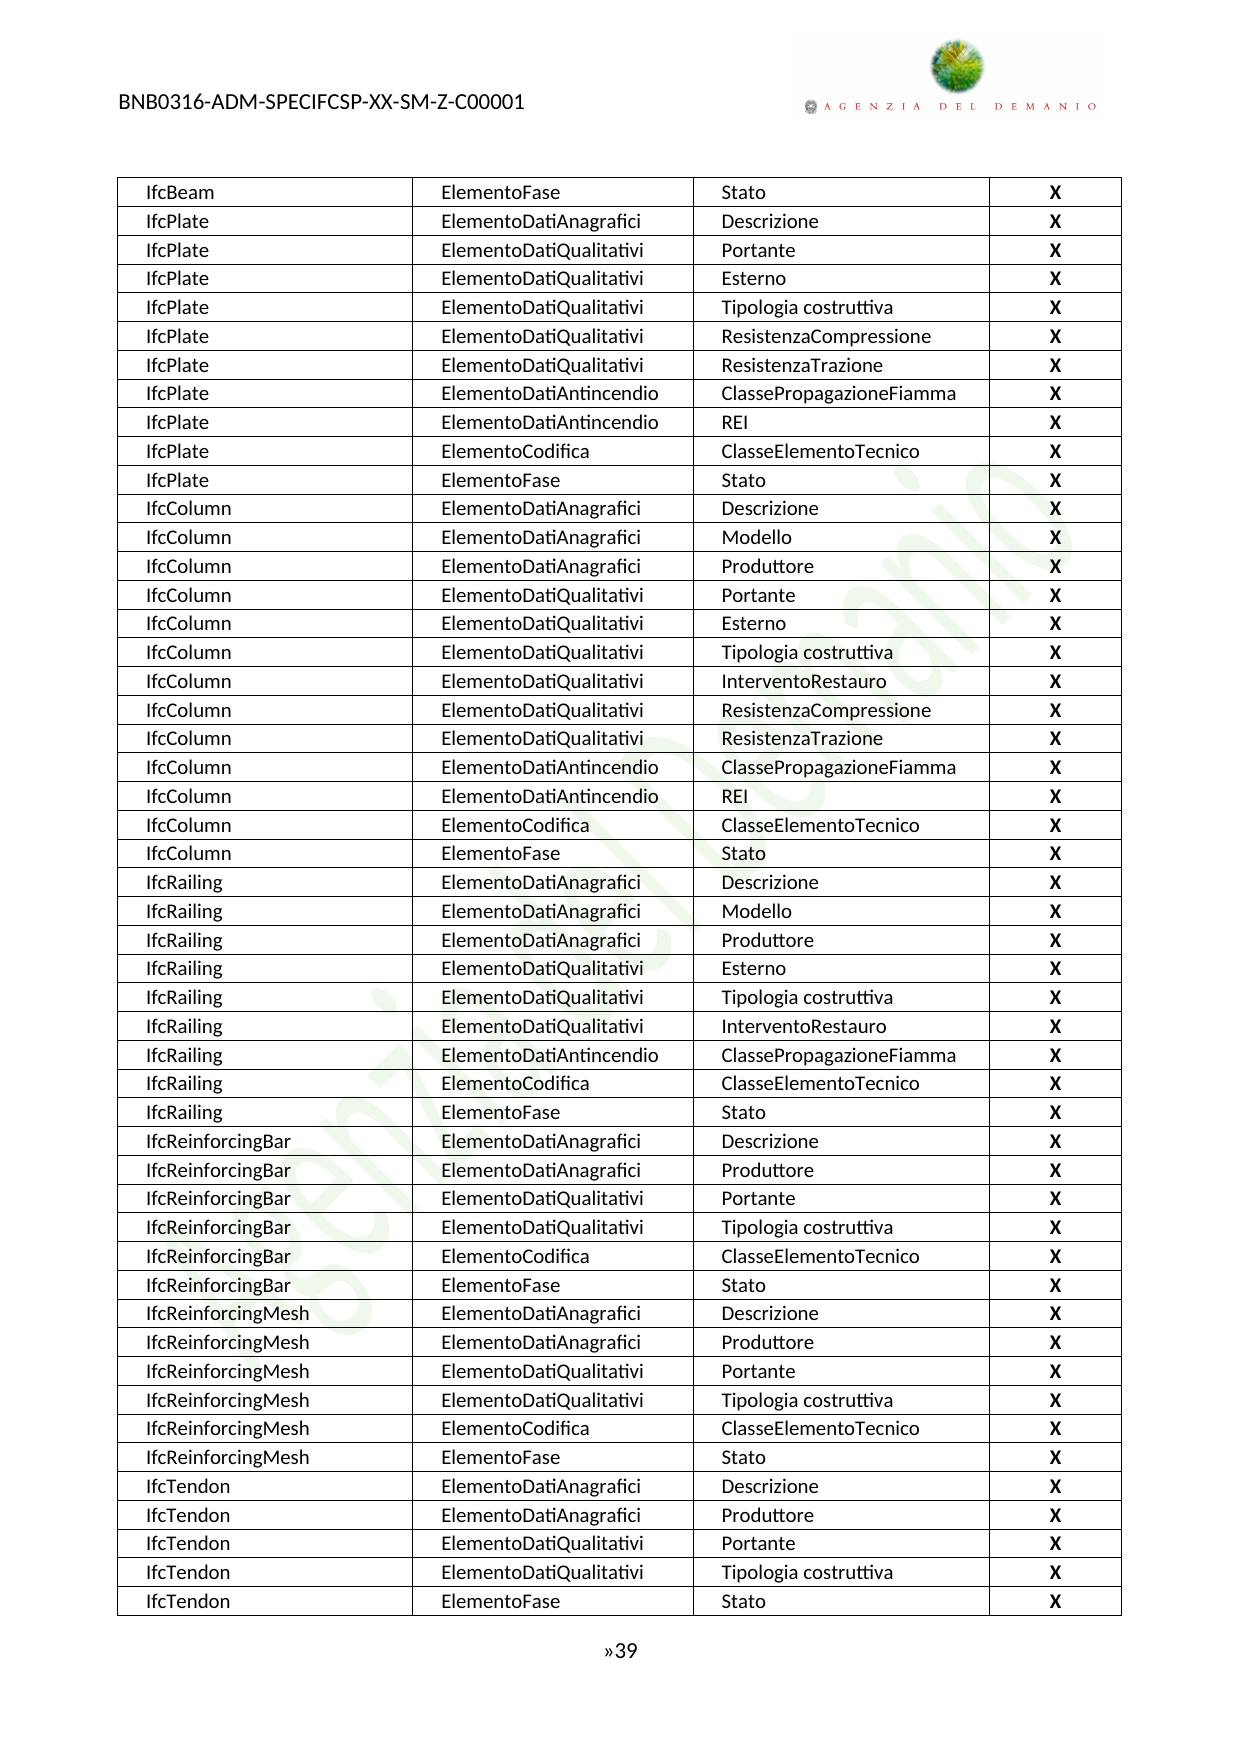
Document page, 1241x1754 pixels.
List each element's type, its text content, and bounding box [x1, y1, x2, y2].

table_cell Tipologia costruttiva [694, 293, 989, 321]
table_cell ClassePropagazioneFiamma [758, 753, 989, 781]
table_cell ElementoFase [432, 1098, 500, 1126]
table_cell X [990, 1415, 1121, 1442]
table_cell IfcPlate [118, 408, 412, 436]
table_cell IfcReinforcingBar [352, 1271, 412, 1298]
table_cell ResistenzaTrazione [866, 725, 989, 752]
table_cell ResistenzaCompressione [785, 696, 845, 723]
table_cell IfcPlate [118, 437, 412, 465]
table_cell IfcReinforcingBar [118, 1271, 201, 1298]
table_cell [589, 811, 684, 838]
table_cell ElementoDatiQualitativi [413, 322, 693, 350]
table_cell [990, 478, 1021, 493]
table_cell ElementoFase [413, 1587, 693, 1615]
table_cell Modello [694, 897, 989, 925]
table_cell ClasseElementoTecnico [694, 1242, 989, 1270]
table_cell ElementoDatiAnagrafici [599, 868, 654, 896]
table_cell IfcReinforcingMesh [118, 1328, 240, 1356]
table_cell REI [732, 782, 777, 810]
table_cell [948, 552, 989, 580]
table_cell ElementoCodifica [464, 1070, 514, 1097]
table_cell IfcRailing [118, 897, 412, 925]
table_cell Tipologia costruttiva [931, 638, 989, 666]
table_cell X [990, 1357, 1121, 1385]
table_cell ElementoDatiQualitativi [413, 1530, 693, 1557]
table_cell ElementoDatiQualitativi [531, 955, 596, 982]
table_cell ElementoDatiAntincendio [413, 753, 627, 781]
table_cell IfcReinforcingMesh [118, 1415, 412, 1442]
table_cell X [990, 725, 1121, 752]
table_cell IfcRailing [118, 955, 412, 982]
table_cell InterventoRestauro [865, 667, 915, 695]
table_cell ElementoDatiQualitativi [590, 955, 693, 982]
table_cell IfcPlate [118, 380, 412, 407]
table_cell ElementoFase [413, 178, 693, 206]
table_cell IfcReinforcingBar [322, 1213, 374, 1237]
table_cell Stato [694, 1443, 989, 1471]
table_cell [945, 610, 989, 637]
table_cell ElementoDatiAnagrafici [413, 523, 693, 551]
table_cell X [990, 437, 1121, 465]
table_cell X [990, 811, 1121, 838]
table_cell IfcReinforcingBar [118, 1242, 182, 1270]
table_cell IfcReinforcingBar [198, 1271, 242, 1298]
table_cell IfcRailing [118, 1098, 341, 1126]
table_cell ElementoDatiAnagrafici [561, 926, 607, 953]
table_cell IfcRailing [118, 1041, 412, 1068]
table_cell [909, 552, 956, 580]
table_cell IfcRailing [118, 868, 412, 896]
table_cell ElementoDatiQualitativi [413, 351, 693, 378]
table_cell IfcPlate [118, 265, 412, 292]
table_cell IfcReinforcingMesh [367, 1300, 412, 1327]
table_cell ElementoDatiQualitativi [413, 236, 693, 263]
table_cell ResistenzaTrazione [770, 725, 817, 752]
table_cell ElementoDatiAntincendio [649, 782, 693, 810]
table_cell IfcReinforcingBar [248, 1213, 289, 1241]
table_cell ElementoDatiAnagrafici [413, 495, 693, 522]
table_cell ElementoDatiAnagrafici [528, 932, 568, 953]
table_cell [962, 523, 989, 550]
table_cell IfcReinforcingMesh [118, 1386, 412, 1413]
table_cell X [990, 408, 1121, 436]
table_cell ElementoFase [492, 1098, 693, 1126]
table_cell ElementoDatiQualitativi [413, 1357, 693, 1385]
table_cell X [990, 293, 1121, 321]
table_cell X [1044, 495, 1121, 522]
table_cell [618, 840, 693, 867]
table_cell ElementoDatiQualitativi [413, 1386, 693, 1413]
table_cell ElementoDatiAnagrafici [473, 1127, 693, 1155]
table_cell IfcTendon [118, 1558, 412, 1586]
table_cell X [990, 1300, 1121, 1327]
table_cell ElementoDatiQualitativi [413, 725, 693, 752]
table_cell ElementoCodifica [534, 1070, 693, 1097]
table_cell Stato [694, 848, 713, 867]
table_cell ClassePropagazioneFiamma [699, 753, 742, 781]
table_cell Portante [694, 1185, 989, 1212]
table_cell Descrizione [694, 1127, 989, 1155]
table_cell IfcBeam [118, 178, 412, 206]
table_cell ClasseElementoTecnico [754, 811, 989, 838]
table_cell ClassePropagazioneFiamma [694, 380, 989, 407]
table_cell IfcColumn [118, 840, 412, 867]
table_cell X [990, 868, 1121, 896]
table_cell REI [763, 782, 810, 801]
table_cell X [1001, 523, 1056, 551]
table_cell ResistenzaTrazione [732, 726, 768, 752]
table_cell ResistenzaCompressione [894, 696, 989, 723]
table_cell X [990, 265, 1121, 292]
table_cell IfcColumn [118, 552, 412, 580]
table_cell InterventoRestauro [936, 667, 989, 695]
table_cell IfcReinforcingBar [327, 1156, 375, 1183]
table_cell ElementoDatiAnagrafici [578, 880, 617, 896]
table_cell ClasseElementoTecnico [694, 1070, 989, 1097]
table_cell ElementoFase [413, 840, 625, 867]
table_cell IfcReinforcingBar [296, 1162, 335, 1183]
table_cell IfcReinforcingBar [118, 1127, 347, 1155]
table_cell X [990, 1127, 1121, 1155]
table_cell Produttore [694, 1501, 989, 1528]
table_cell ElementoDatiAntincendio [641, 754, 693, 781]
table_cell ElementoDatiQualitativi [413, 1012, 494, 1040]
table_cell IfcColumn [118, 753, 412, 781]
table_cell Produttore [694, 1328, 989, 1356]
table_cell IfcReinforcingBar [318, 1281, 357, 1298]
table_cell ElementoDatiQualitativi [612, 983, 693, 1011]
table_cell IfcPlate [118, 351, 412, 378]
table_cell ElementoDatiQualitativi [413, 293, 693, 321]
table_cell IfcReinforcingBar [118, 1213, 243, 1241]
table_cell ElementoDatiQualitativi [413, 1558, 693, 1586]
table_cell X [990, 753, 1121, 781]
table_cell Descrizione [694, 495, 981, 522]
table_cell ElementoDatiQualitativi [413, 265, 693, 292]
table_cell IfcReinforcingBar [242, 1271, 309, 1298]
table_cell ResistenzaTrazione [694, 351, 989, 378]
table_cell ElementoDatiQualitativi [413, 638, 693, 666]
table_cell ElementoCodifica [418, 1070, 471, 1097]
table_cell X [990, 178, 1121, 206]
table_cell X [990, 1070, 1121, 1097]
table_cell ElementoDatiAnagrafici [413, 926, 514, 953]
table_cell REI [694, 782, 736, 810]
table_cell IfcReinforcingBar [285, 1213, 333, 1241]
table_cell IfcReinforcingBar [386, 1213, 412, 1241]
table_cell ElementoDatiAnagrafici [413, 552, 693, 580]
table_cell X [990, 1185, 1121, 1212]
table_cell ElementoDatiAnagrafici [413, 897, 535, 925]
table_cell X [990, 1530, 1121, 1557]
table_cell IfcReinforcingBar [268, 1185, 301, 1212]
table_cell IfcPlate [118, 293, 412, 321]
table_cell Descrizione [694, 1472, 989, 1500]
table_cell ElementoDatiAntincendio [435, 1041, 486, 1068]
table_cell Portante [694, 581, 923, 608]
table_cell Produttore [694, 926, 989, 953]
table_cell ElementoDatiAnagrafici [579, 897, 616, 917]
table_cell ElementoDatiAnagrafici [413, 1472, 693, 1500]
table_cell REI [694, 408, 989, 436]
table_cell IfcReinforcingMesh [236, 1300, 324, 1327]
table_cell Produttore [694, 552, 899, 580]
table_cell ElementoFase [413, 466, 693, 493]
table_cell [348, 1113, 379, 1126]
table_cell Modello [694, 523, 970, 551]
table_cell ElementoDatiQualitativi [413, 581, 693, 608]
table_cell IfcColumn [118, 523, 412, 551]
table_cell IfcReinforcingBar [118, 1156, 284, 1183]
table_cell IfcColumn [118, 638, 412, 666]
table_cell IfcColumn [118, 581, 412, 608]
table_cell ElementoCodifica [413, 1242, 693, 1270]
table_cell IfcColumn [118, 667, 412, 695]
table_cell Portante [694, 1357, 989, 1385]
table_cell Stato [694, 1587, 989, 1615]
table_cell IfcRailing [118, 983, 412, 1011]
table_cell IfcColumn [118, 495, 412, 522]
table_cell REI [820, 782, 989, 810]
table_cell ElementoDatiQualitativi [413, 696, 693, 723]
table_cell ElementoDatiAnagrafici [413, 1300, 693, 1327]
table_cell Tipologia costruttiva [900, 638, 931, 666]
table_cell X [990, 897, 1121, 925]
table_cell InterventoRestauro [903, 667, 931, 681]
table_cell ElementoDatiAnagrafici [446, 1127, 472, 1144]
table_cell ElementoDatiAnagrafici [413, 1127, 445, 1155]
table_cell X [990, 840, 1121, 867]
table_cell ElementoDatiAntincendio [413, 408, 693, 436]
table_cell IfcReinforcingBar [118, 1185, 264, 1212]
table_cell Tipologia costruttiva [694, 1386, 989, 1413]
table_cell Stato [694, 178, 989, 206]
table_cell ResistenzaCompressione [837, 696, 901, 723]
table_cell X [990, 638, 1121, 666]
table_cell X [990, 1271, 1121, 1298]
table_cell [903, 610, 952, 637]
table_cell IfcTendon [118, 1587, 412, 1615]
table_cell X [990, 1098, 1121, 1126]
table_cell IfcReinforcingMesh [238, 1328, 412, 1356]
table_cell ClasseElementoTecnico [694, 811, 749, 838]
table_cell ElementoFase [413, 1098, 431, 1126]
table_cell ResistenzaCompressione [694, 696, 788, 723]
table_cell X [990, 1242, 1121, 1270]
table_cell ElementoDatiAnagrafici [604, 926, 693, 953]
table_cell ElementoDatiAnagrafici [503, 868, 571, 896]
table_cell IfcPlate [118, 322, 412, 350]
table_cell Stato [707, 840, 749, 865]
table_cell ElementoCodifica [413, 811, 596, 838]
table_cell InterventoRestauro [783, 679, 817, 695]
table_cell ElementoDatiAntincendio [413, 782, 656, 810]
table_cell ElementoDatiAntincendio [413, 380, 693, 407]
table_cell Descrizione [694, 1300, 989, 1327]
table_cell X [990, 955, 1121, 982]
table_cell ElementoDatiQualitativi [413, 983, 563, 1011]
table_cell ResistenzaTrazione [694, 725, 722, 752]
table_cell InterventoRestauro [694, 1012, 989, 1040]
table_cell IfcColumn [118, 610, 412, 637]
table_cell IfcReinforcingBar [200, 1242, 282, 1270]
table_cell ElementoDatiQualitativi [413, 667, 693, 695]
table_cell ElementoDatiAnagrafici [413, 1501, 693, 1528]
table_cell ResistenzaTrazione [810, 725, 874, 752]
table_cell ElementoFase [413, 1443, 693, 1471]
table_cell Descrizione [694, 868, 989, 896]
table_cell X [990, 1213, 1121, 1241]
table_cell X [990, 1587, 1121, 1615]
table_cell Stato [694, 1098, 989, 1126]
table_cell IfcColumn [118, 725, 412, 752]
table_cell Stato [761, 840, 989, 867]
table_cell Esterno [694, 610, 898, 637]
table_cell IfcReinforcingMesh [118, 1357, 412, 1385]
table_cell ElementoDatiAntincendio [531, 1041, 693, 1068]
table_cell IfcReinforcingBar [179, 1243, 217, 1270]
table_cell IfcTendon [118, 1530, 412, 1557]
table_cell X [990, 351, 1121, 378]
table_cell X [990, 236, 1121, 263]
table_cell IfcColumn [118, 782, 412, 810]
table_cell [916, 581, 984, 608]
table_cell IfcTendon [118, 1472, 412, 1500]
table_cell [990, 571, 999, 580]
table_cell ElementoDatiQualitativi [413, 955, 533, 982]
table_cell ResistenzaCompressione [694, 322, 989, 350]
table_cell X [990, 696, 1121, 723]
table_cell X [991, 552, 1121, 580]
table_cell ElementoDatiAnagrafici [532, 897, 580, 925]
table_cell X [990, 983, 1121, 1011]
table_cell ElementoDatiAnagrafici [645, 868, 693, 896]
table_cell X [1006, 466, 1121, 493]
table_cell IfcReinforcingMesh [319, 1300, 358, 1320]
table_cell X [990, 1012, 1121, 1040]
table_cell X [990, 207, 1121, 235]
table_cell X [990, 1501, 1121, 1528]
table_cell X [990, 926, 1121, 953]
table_cell X [990, 380, 1121, 407]
table_cell InterventoRestauro [813, 667, 873, 695]
table_cell IfcColumn [118, 696, 412, 723]
table_cell Tipologia costruttiva [694, 1213, 989, 1241]
table_cell Tipologia costruttiva [694, 1558, 989, 1586]
table_cell ElementoDatiAnagrafici [429, 1156, 693, 1183]
table_cell [365, 1098, 412, 1126]
table_cell IfcRailing [118, 1070, 412, 1097]
table_cell IfcPlate [118, 466, 412, 493]
table_cell IfcReinforcingBar [324, 1185, 404, 1212]
table_cell X [1065, 523, 1121, 551]
table_cell Tipologia costruttiva [811, 651, 844, 666]
table_cell X [990, 1041, 1121, 1068]
table_cell Descrizione [694, 207, 989, 235]
table_cell ElementoDatiQualitativi [413, 610, 693, 637]
table_cell X [990, 1472, 1121, 1500]
table_cell ClasseElementoTecnico [694, 437, 989, 465]
table_cell X [990, 1328, 1121, 1356]
table_cell ElementoCodifica [502, 1070, 529, 1082]
table_cell InterventoRestauro [694, 667, 772, 695]
table_cell ElementoDatiQualitativi [553, 983, 600, 1008]
table_cell ElementoDatiQualitativi [413, 1213, 693, 1241]
table_cell X [990, 782, 1121, 810]
table_cell [413, 1160, 436, 1183]
table_cell ElementoFase [413, 1271, 693, 1298]
table_cell Stato [694, 1271, 989, 1298]
table_cell X [990, 1558, 1121, 1586]
table_cell X [990, 667, 1121, 695]
table_cell ElementoDatiAnagrafici [611, 897, 683, 925]
table_cell IfcReinforcingBar [368, 1156, 412, 1183]
table_cell IfcReinforcingMesh [118, 1443, 412, 1471]
table_cell Esterno [694, 265, 989, 292]
table_cell ElementoDatiAnagrafici [413, 868, 511, 896]
table_cell IfcReinforcingMesh [118, 1300, 220, 1327]
table_cell X [990, 610, 1121, 637]
table_cell Esterno [694, 955, 989, 982]
table_cell [981, 479, 989, 493]
table_cell X [990, 1156, 1121, 1183]
table_cell Tipologia costruttiva [832, 638, 889, 666]
table_cell Tipologia costruttiva [694, 638, 801, 666]
table_cell ElementoCodifica [413, 437, 693, 465]
table_cell IfcRailing [118, 1012, 412, 1040]
table_cell ElementoDatiAnagrafici [413, 1328, 693, 1356]
table_cell X [990, 322, 1121, 350]
table_cell IfcRailing [118, 926, 412, 953]
table_cell Stato [694, 466, 973, 493]
table_cell X [990, 533, 1009, 551]
table_cell IfcPlate [118, 207, 412, 235]
table_cell Portante [694, 236, 989, 263]
table_cell ElementoDatiAnagrafici [413, 207, 693, 235]
table_cell IfcPlate [118, 236, 412, 263]
table_cell ElementoDatiQualitativi [413, 1185, 693, 1212]
table_cell ElementoDatiQualitativi [502, 1012, 693, 1040]
table_cell IfcReinforcingBar [299, 1185, 328, 1202]
table_cell Tipologia costruttiva [694, 983, 989, 1011]
table_cell Produttore [694, 1156, 989, 1183]
table_cell X [990, 1443, 1121, 1471]
table_cell IfcColumn [118, 811, 412, 838]
table_cell ClassePropagazioneFiamma [694, 1041, 989, 1068]
table_cell [348, 1127, 408, 1155]
table_cell IfcReinforcingBar [291, 1242, 412, 1270]
table_cell X [990, 1386, 1121, 1413]
table_cell ElementoDatiAntincendio [413, 1041, 442, 1068]
table_cell X [990, 581, 1121, 608]
table_cell ClasseElementoTecnico [694, 1415, 989, 1442]
table_cell ElementoDatiAntincendio [498, 1041, 529, 1068]
table_cell Portante [694, 1530, 989, 1557]
table_cell [990, 495, 1048, 522]
table_cell ElementoCodifica [413, 1415, 693, 1442]
table_cell IfcTendon [118, 1501, 412, 1528]
